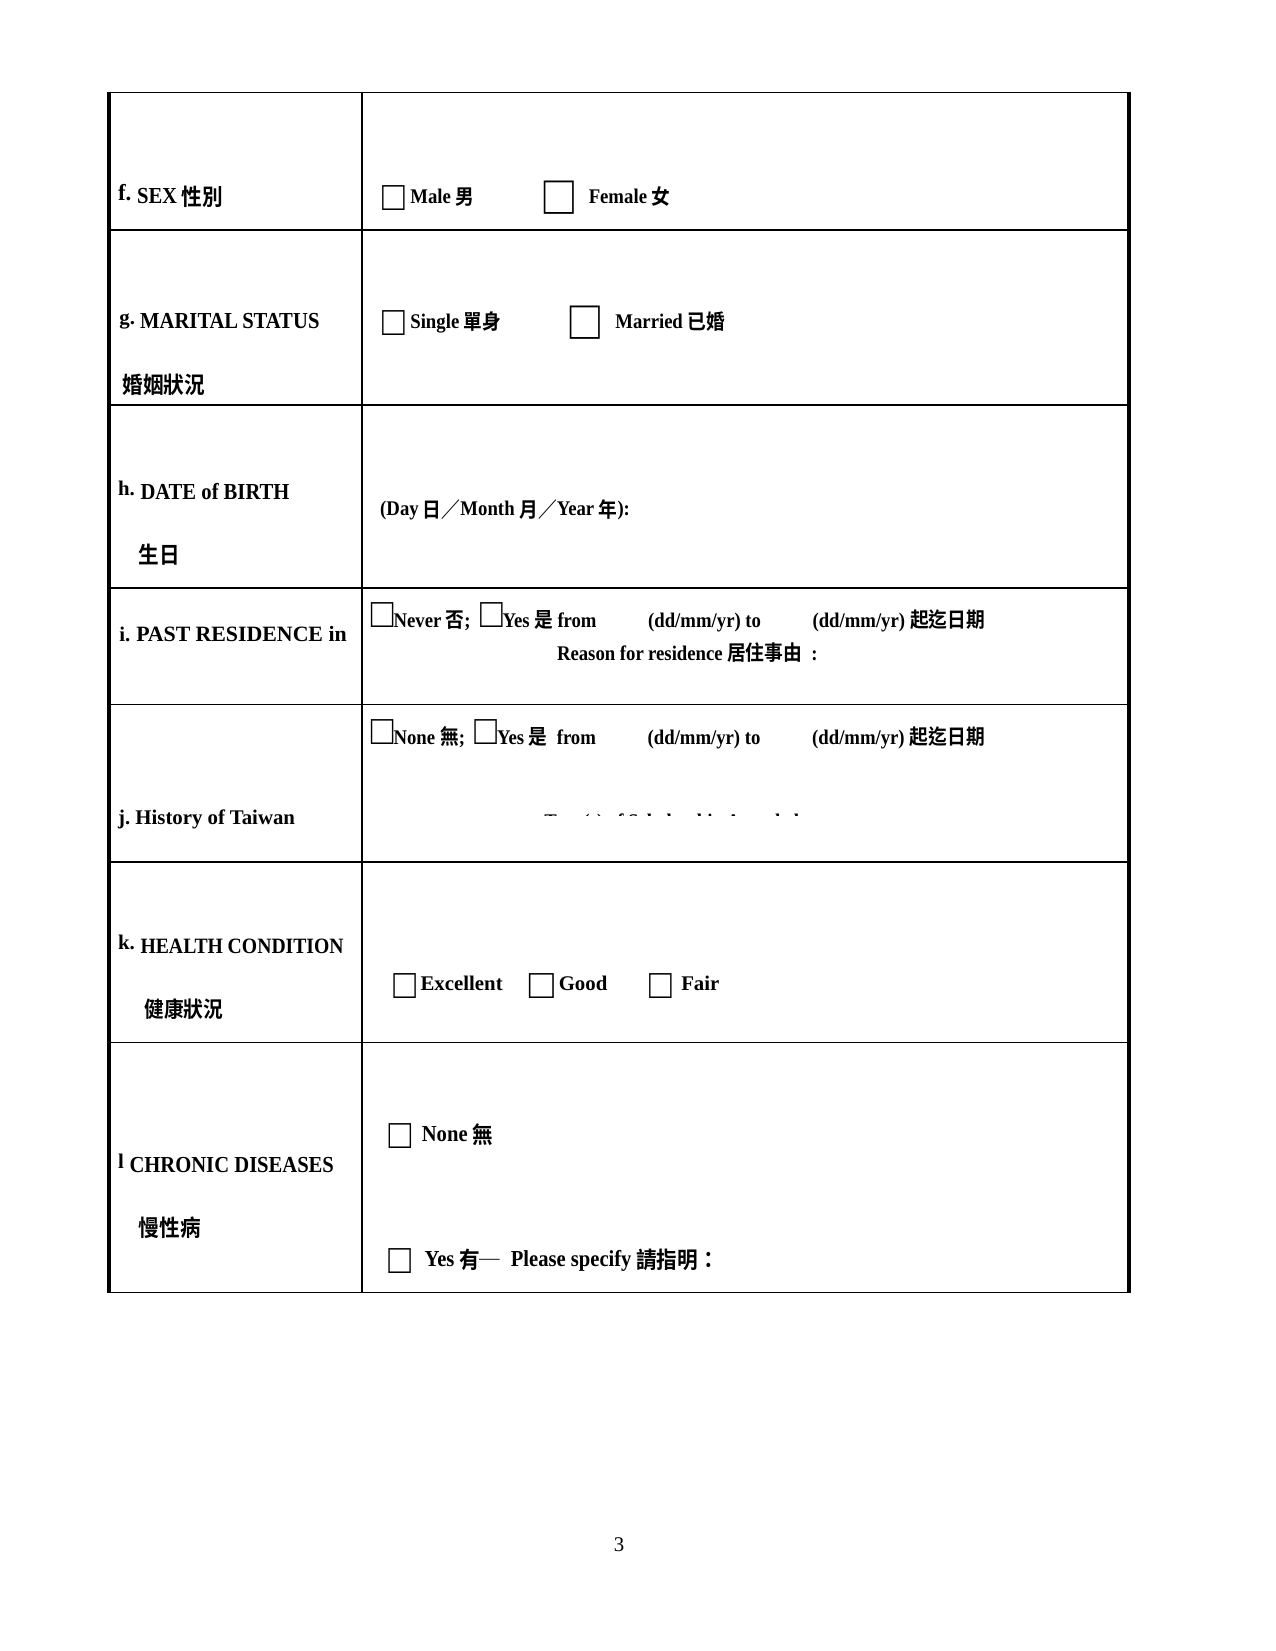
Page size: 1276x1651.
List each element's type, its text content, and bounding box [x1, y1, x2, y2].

table_cell l CHRONIC DISEASES 慢性病 [111, 1043, 361, 1292]
table_cell j. History of Taiwan Scholarship/ Huayu Enrichment Scholarship Award臺灣獎學金/華語文獎學金受獎紀錄 [111, 705, 361, 861]
table_cell □ None無 □ Yes有─ Please specify請指明： [363, 1043, 1127, 1292]
table_cell i. PAST RESIDENCE in TAIWAN居住臺灣 [111, 589, 361, 704]
table_cell □ Male 男 □ Female女 [363, 93, 1127, 229]
table_cell □Never否; □Yes 是from (dd/mm/yr) to (dd/mm/yr) 起迄日期 Reason for residence居住事由 : [363, 589, 1127, 704]
table_cell (Day日／Month 月／Year 年): [363, 406, 1127, 587]
table_cell □ Single單身 □ Married 已婚 [363, 231, 1127, 404]
table_cell □ Excellent □ Good □ Fair [363, 863, 1127, 1042]
table_cell g. MARITAL STATUS 婚姻狀況 [111, 231, 361, 404]
table_cell h. DATE of BIRTH 生日 [111, 406, 361, 587]
table_cell k. HEALTH CONDITION 健康狀況 [111, 863, 361, 1042]
table_cell □None 無; □Yes 是 from (dd/mm/yr) to (dd/mm/yr) 起迄日期 Type(s) of Scholarship Awarded: [363, 705, 1127, 861]
table_cell f. SEX性別 [111, 93, 361, 229]
